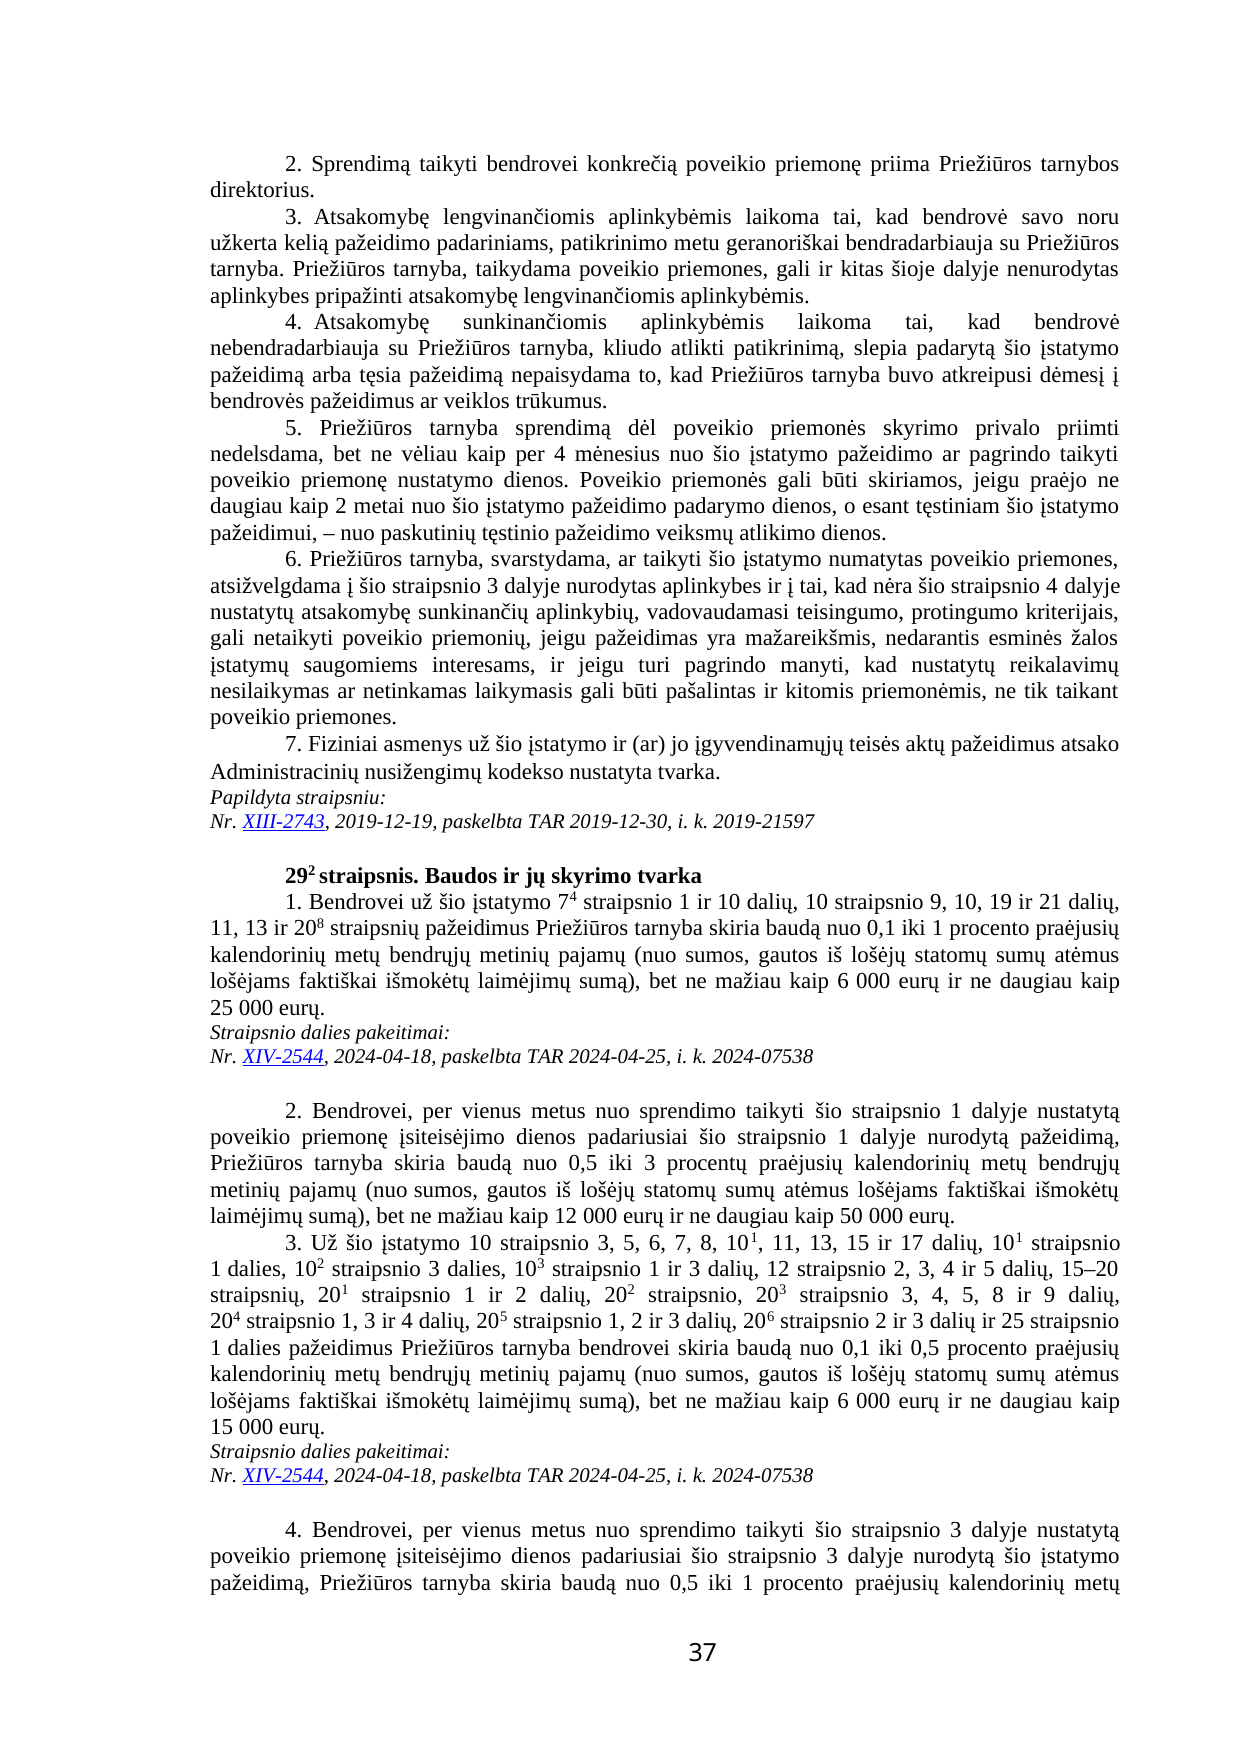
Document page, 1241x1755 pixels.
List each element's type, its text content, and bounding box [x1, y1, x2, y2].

text 292 straipsnis. Baudos ir jų skyrimo tvarka [210, 862, 1120, 888]
text Nr. XIV-2544, 2024-04-18, paskelbta TAR 2024-04-25, i. k. 2024-07538 [210, 1463, 1120, 1487]
text 6. Priežiūros tarnyba, svarstydama, ar taikyti šio įstatymo numatytas poveikio priemones, atsižvelgdama į šio straipsnio 3 dalyje nurodytas aplinkybes ir į tai, kad nėra šio straipsnio 4 dalyje nustatytų atsakomybę sunkinančių aplinkybių, vadovaudamasi teisingumo, protingumo kriterijais, gali netaikyti poveikio priemonių, jeigu pažeidimas yra mažareikšmis, nedarantis esminės žalos įstatymų saugomiems interesams, ir jeigu turi pagrindo manyti, kad nustatytų reikalavimų nesilaikymas ar netinkamas laikymasis gali būti pašalintas ir kitomis priemonėmis, ne tik taikant poveikio priemones. [210, 545, 1120, 730]
text Nr. XIII-2743, 2019-12-19, paskelbta TAR 2019-12-30, i. k. 2019-21597 [210, 809, 1120, 833]
text 7. Fiziniai asmenys už šio įstatymo ir (ar) jo įgyvendinamųjų teisės aktų pažeidimus atsako Administracinių nusižengimų kodekso nustatyta tvarka. [210, 730, 1120, 785]
text Straipsnio dalies pakeitimai: [210, 1439, 1120, 1463]
text 3. Atsakomybę lengvinančiomis aplinkybėmis laikoma tai, kad bendrovė savo noru užkerta kelią pažeidimo padariniams, patikrinimo metu geranoriškai bendradarbiauja su Priežiūros tarnyba. Priežiūros tarnyba, taikydama poveikio priemones, gali ir kitas šioje dalyje nenurodytas aplinkybes pripažinti atsakomybę lengvinančiomis aplinkybėmis. [210, 203, 1120, 308]
text 4. Atsakomybę sunkinančiomis aplinkybėmis laikoma tai, kad bendrovė nebendradarbiauja su Priežiūros tarnyba, kliudo atlikti patikrinimą, slepia padarytą šio įstatymo pažeidimą arba tęsia pažeidimą nepaisydama to, kad Priežiūros tarnyba buvo atkreipusi dėmesį į bendrovės pažeidimus ar veiklos trūkumus. [210, 308, 1120, 413]
text 2. Sprendimą taikyti bendrovei konkrečią poveikio priemonę priima Priežiūros tarnybos direktorius. [210, 150, 1120, 203]
text Nr. XIV-2544, 2024-04-18, paskelbta TAR 2024-04-25, i. k. 2024-07538 [210, 1044, 1120, 1068]
text 2. Bendrovei, per vienus metus nuo sprendimo taikyti šio straipsnio 1 dalyje nustatytą poveikio priemonę įsiteisėjimo dienos padariusiai šio straipsnio 1 dalyje nurodytą pažeidimą, Priežiūros tarnyba skiria baudą nuo 0,5 iki 3 procentų praėjusių kalendorinių metų bendrųjų metinių pajamų (nuo sumos, gautos iš lošėjų statomų sumų atėmus lošėjams faktiškai išmokėtų laimėjimų sumą), bet ne mažiau kaip 12 000 eurų ir ne daugiau kaip 50 000 eurų. [210, 1097, 1120, 1228]
text Straipsnio dalies pakeitimai: [210, 1020, 1120, 1044]
text 3. Už šio įstatymo 10 straipsnio 3, 5, 6, 7, 8, 101, 11, 13, 15 ir 17 dalių, 101 straipsnio 1 dalies, 102 straipsnio 3 dalies, 103 straipsnio 1 ir 3 dalių, 12 straipsnio 2, 3, 4 ir 5 dalių, 15–20 straipsnių, 201 straipsnio 1 ir 2 dalių, 202 straipsnio, 203 straipsnio 3, 4, 5, 8 ir 9 dalių, 204 straipsnio 1, 3 ir 4 dalių, 205 straipsnio 1, 2 ir 3 dalių, 206 straipsnio 2 ir 3 dalių ir 25 straipsnio 1 dalies pažeidimus Priežiūros tarnyba bendrovei skiria baudą nuo 0,1 iki 0,5 procento praėjusių kalendorinių metų bendrųjų metinių pajamų (nuo sumos, gautos iš lošėjų statomų sumų atėmus lošėjams faktiškai išmokėtų laimėjimų sumą), bet ne mažiau kaip 6 000 eurų ir ne daugiau kaip 15 000 eurų. [210, 1228, 1120, 1439]
text 1. Bendrovei už šio įstatymo 74 straipsnio 1 ir 10 dalių, 10 straipsnio 9, 10, 19 ir 21 dalių, 11, 13 ir 208 straipsnių pažeidimus Priežiūros tarnyba skiria baudą nuo 0,1 iki 1 procento praėjusių kalendorinių metų bendrųjų metinių pajamų (nuo sumos, gautos iš lošėjų statomų sumų atėmus lošėjams faktiškai išmokėtų laimėjimų sumą), bet ne mažiau kaip 6 000 eurų ir ne daugiau kaip 25 000 eurų. [210, 888, 1120, 1020]
text Papildyta straipsniu: [210, 785, 1120, 809]
text 4. Bendrovei, per vienus metus nuo sprendimo taikyti šio straipsnio 3 dalyje nustatytą poveikio priemonę įsiteisėjimo dienos padariusiai šio straipsnio 3 dalyje nurodytą šio įstatymo pažeidimą, Priežiūros tarnyba skiria baudą nuo 0,5 iki 1 procento praėjusių kalendorinių metų [210, 1516, 1120, 1595]
text 5. Priežiūros tarnyba sprendimą dėl poveikio priemonės skyrimo privalo priimti nedelsdama, bet ne vėliau kaip per 4 mėnesius nuo šio įstatymo pažeidimo ar pagrindo taikyti poveikio priemonę nustatymo dienos. Poveikio priemonės gali būti skiriamos, jeigu praėjo ne daugiau kaip 2 metai nuo šio įstatymo pažeidimo padarymo dienos, o esant tęstiniam šio įstatymo pažeidimui, – nuo paskutinių tęstinio pažeidimo veiksmų atlikimo dienos. [210, 413, 1120, 545]
